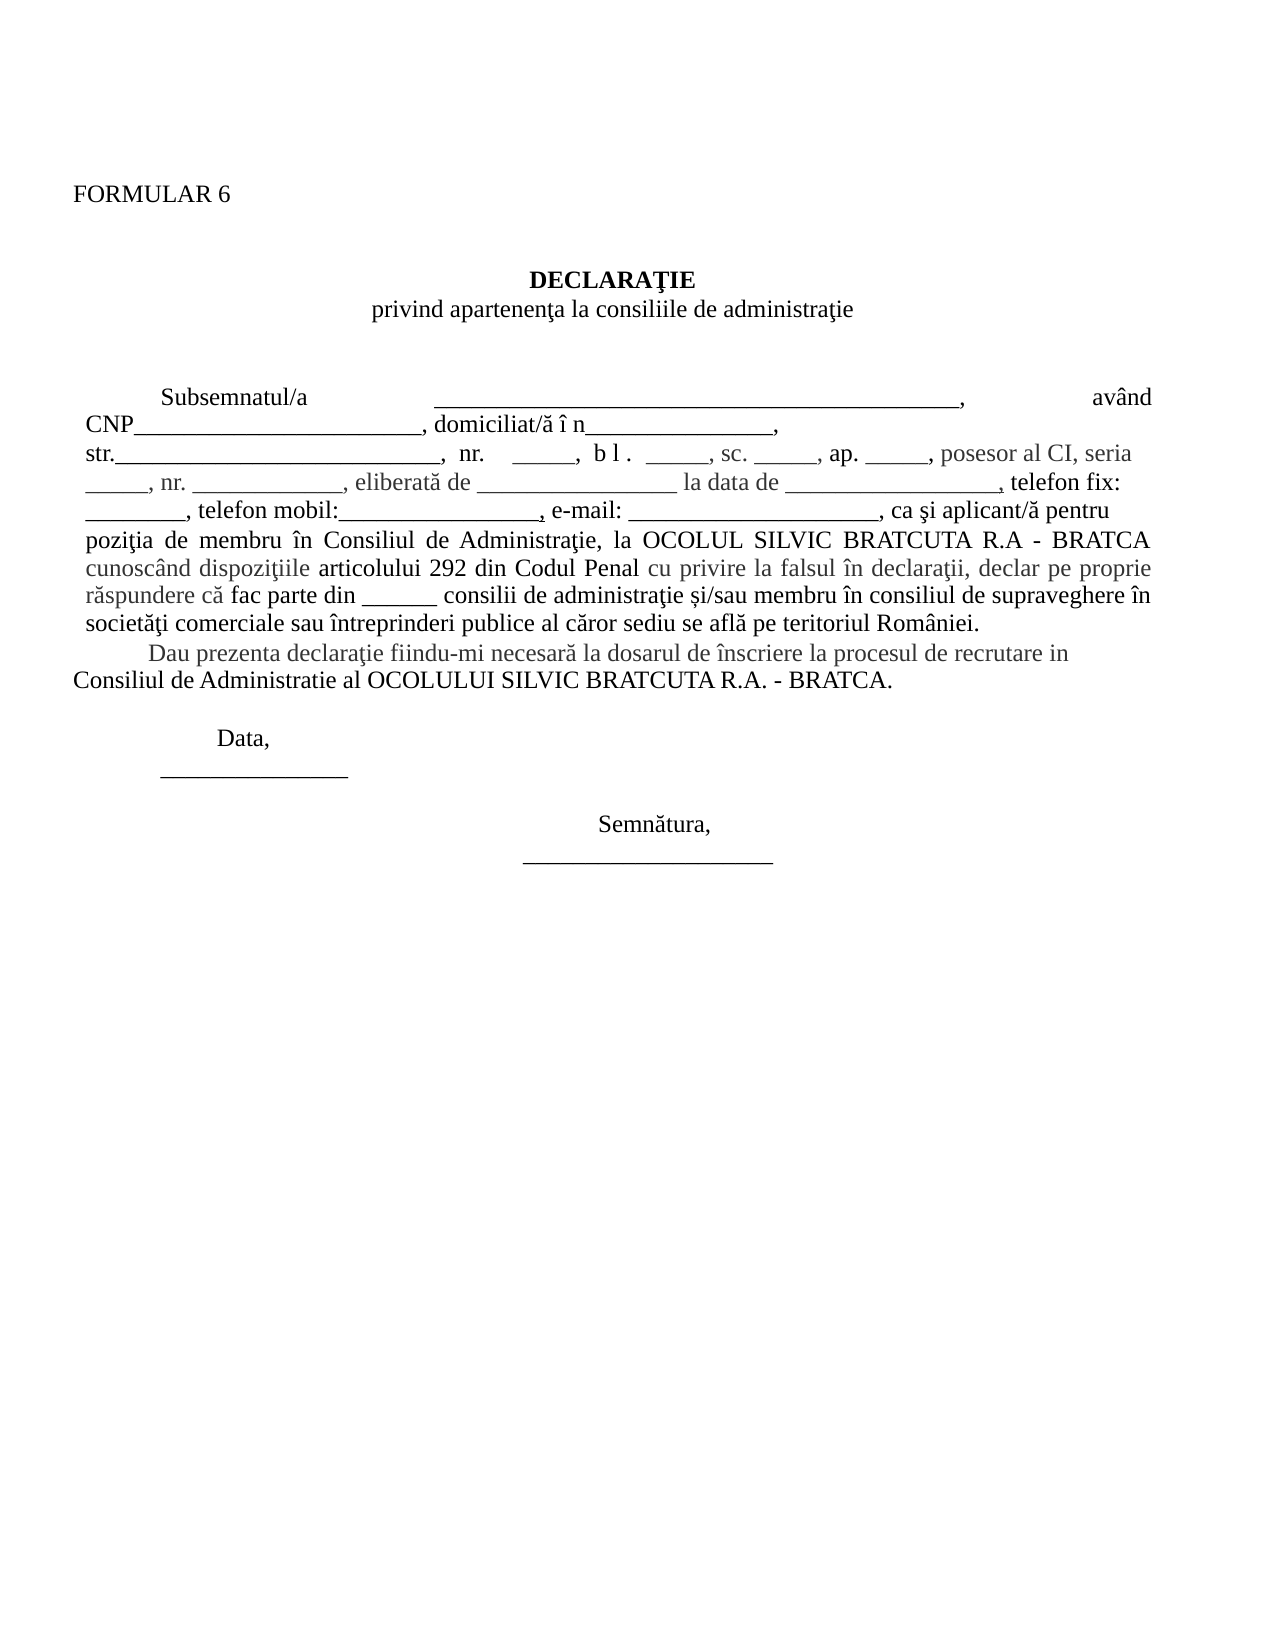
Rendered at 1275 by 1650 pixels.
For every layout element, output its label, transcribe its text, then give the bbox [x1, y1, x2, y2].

text DECLARAŢIE [73, 265, 1152, 294]
text Semnătura, [598, 809, 1152, 838]
text _______________ [160, 752, 1152, 781]
text Subsemnatul/a __________________________________________, având CNP_______________________, domiciliat/ă î n_______________, [85, 382, 1152, 438]
text Data, [217, 723, 1152, 752]
text Dau prezenta declaraţie fiindu-mi necesară la dosarul de înscriere la procesul de recrutare in Consiliul de Administratie al OCOLULUI SILVIC BRATCUTA R.A. - BRATCA. [73, 638, 1152, 694]
text poziţia de membru în Consiliul de Administraţie, la OCOLUL SILVIC BRATCUTA R.A - BRATCA cunoscând dispoziţiile articolului 292 din Codul Penal cu privire la falsul în declaraţii, declar pe proprie răspundere că fac parte din ______ consilii de administraţie și/sau membru în consiliul de supraveghere în societăţi comerciale sau întreprinderi publice al căror sediu se află pe teritoriul României. [85, 526, 1152, 636]
text _____, nr. ____________, eliberată de ________________ la data de _________________, telefon fix: [85, 467, 1152, 496]
text ________, telefon mobil:________________, e-mail: ____________________, ca şi aplicant/ă pentru [85, 496, 1152, 524]
text ____________________ [523, 838, 1152, 867]
text FORMULAR 6 [73, 179, 1152, 207]
text str.__________________________, nr. _____, b l . _____, sc. _____, ap. _____, posesor al CI, seria [85, 438, 1152, 467]
text privind apartenenţa la consiliile de administraţie [73, 294, 1152, 323]
